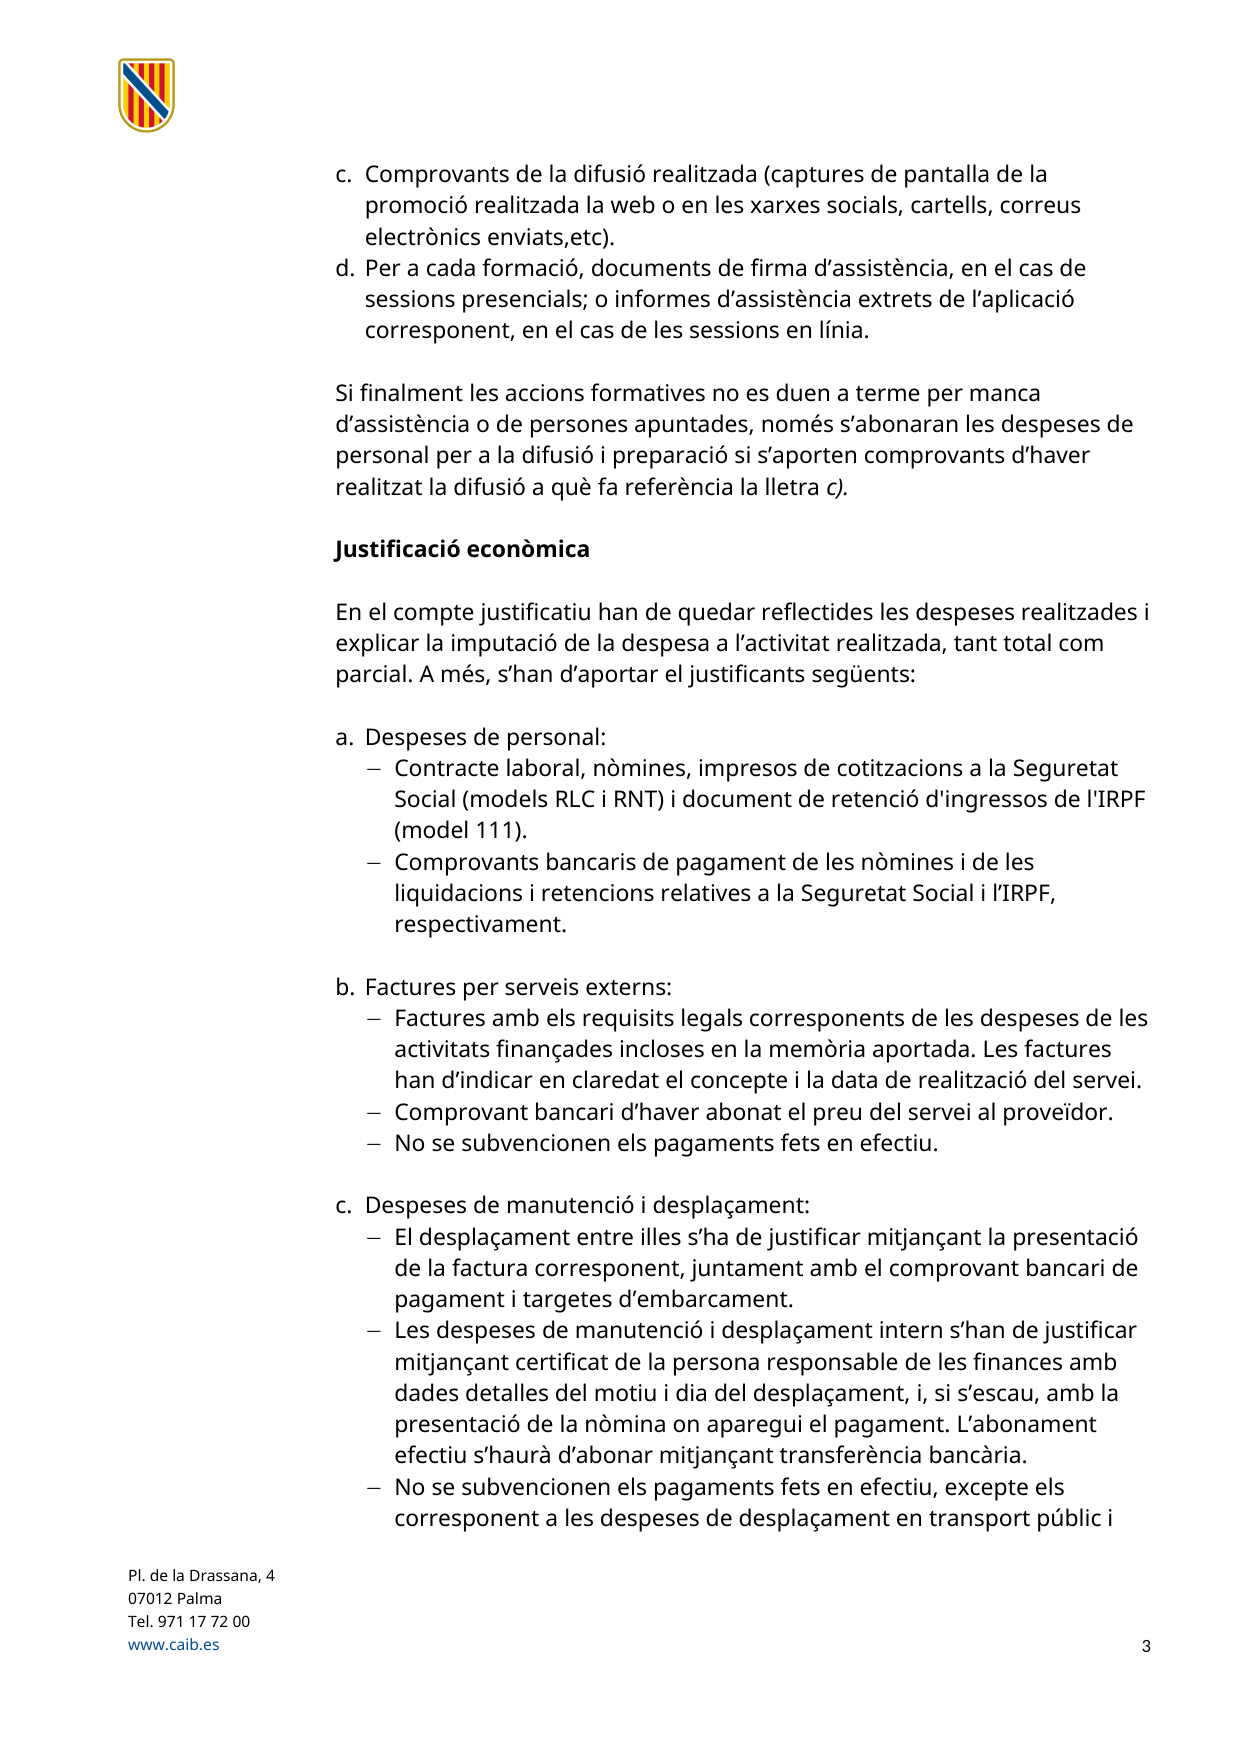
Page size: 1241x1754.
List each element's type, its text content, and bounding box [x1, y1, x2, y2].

picture [100, 30, 193, 161]
list Les despeses de manutenció i desplaçament intern s’han de justificar mitjançant certificat de la persona responsable de les finances amb dades detalles del motiu i dia del desplaçament, i, si s’escau, amb la presentació de la nòmina on aparegui el pagament. L’abonament efectiu s’haurà d’abonar mitjançant transferència bancària. [364, 1314, 1152, 1470]
list Comprovants bancaris de pagament de les nòmines i de les liquidacions i retencions relatives a la Seguretat Social i l’IRPF, respectivament. [364, 845, 1152, 939]
list Contracte laboral, nòmines, impresos de cotitzacions a la Seguretat Social (models RLC i RNT) i document de retenció d'ingressos de l'IRPF (model 111). [364, 752, 1152, 845]
list Factures per serveis externs: [335, 970, 1152, 1002]
list El desplaçament entre illes s’ha de justificar mitjançant la presentació de la factura corresponent, juntament amb el comprovant bancari de pagament i targetes d’embarcament. [364, 1220, 1152, 1314]
list Si finalment les accions formatives no es duen a terme per manca d’assistència o de persones apuntades, només s’abonaran les despeses de personal per a la difusió i preparació si s’aporten comprovants d’haver realitzat la difusió a què fa referència la lletra c). [335, 377, 1152, 502]
list Comprovants de la difusió realitzada (captures de pantalla de la promoció realitzada la web o en les xarxes socials, cartells, correus electrònics enviats,etc). [335, 158, 1152, 252]
list Despeses de manutenció i desplaçament: [335, 1189, 1152, 1220]
list No se subvencionen els pagaments fets en efectiu, excepte els corresponent a les despeses de desplaçament en transport públic i [364, 1470, 1152, 1533]
list Justificació econòmica [335, 533, 1152, 564]
list No se subvencionen els pagaments fets en efectiu. [364, 1127, 1152, 1158]
list Per a cada formació, documents de firma d’assistència, en el cas de sessions presencials; o informes d’assistència extrets de l’aplicació corresponent, en el cas de les sessions en línia. [335, 252, 1152, 345]
list Factures amb els requisits legals corresponents de les despeses de les activitats finançades incloses en la memòria aportada. Les factures han d’indicar en claredat el concepte i la data de realització del servei. [364, 1002, 1152, 1095]
list En el compte justificatiu han de quedar reflectides les despeses realitzades i explicar la imputació de la despesa a l’activitat realitzada, tant total com parcial. A més, s’han d’aportar el justificants següents: [335, 595, 1152, 689]
list Despeses de personal: [335, 720, 1152, 752]
list Comprovant bancari d’haver abonat el preu del servei al proveïdor. [364, 1095, 1152, 1127]
